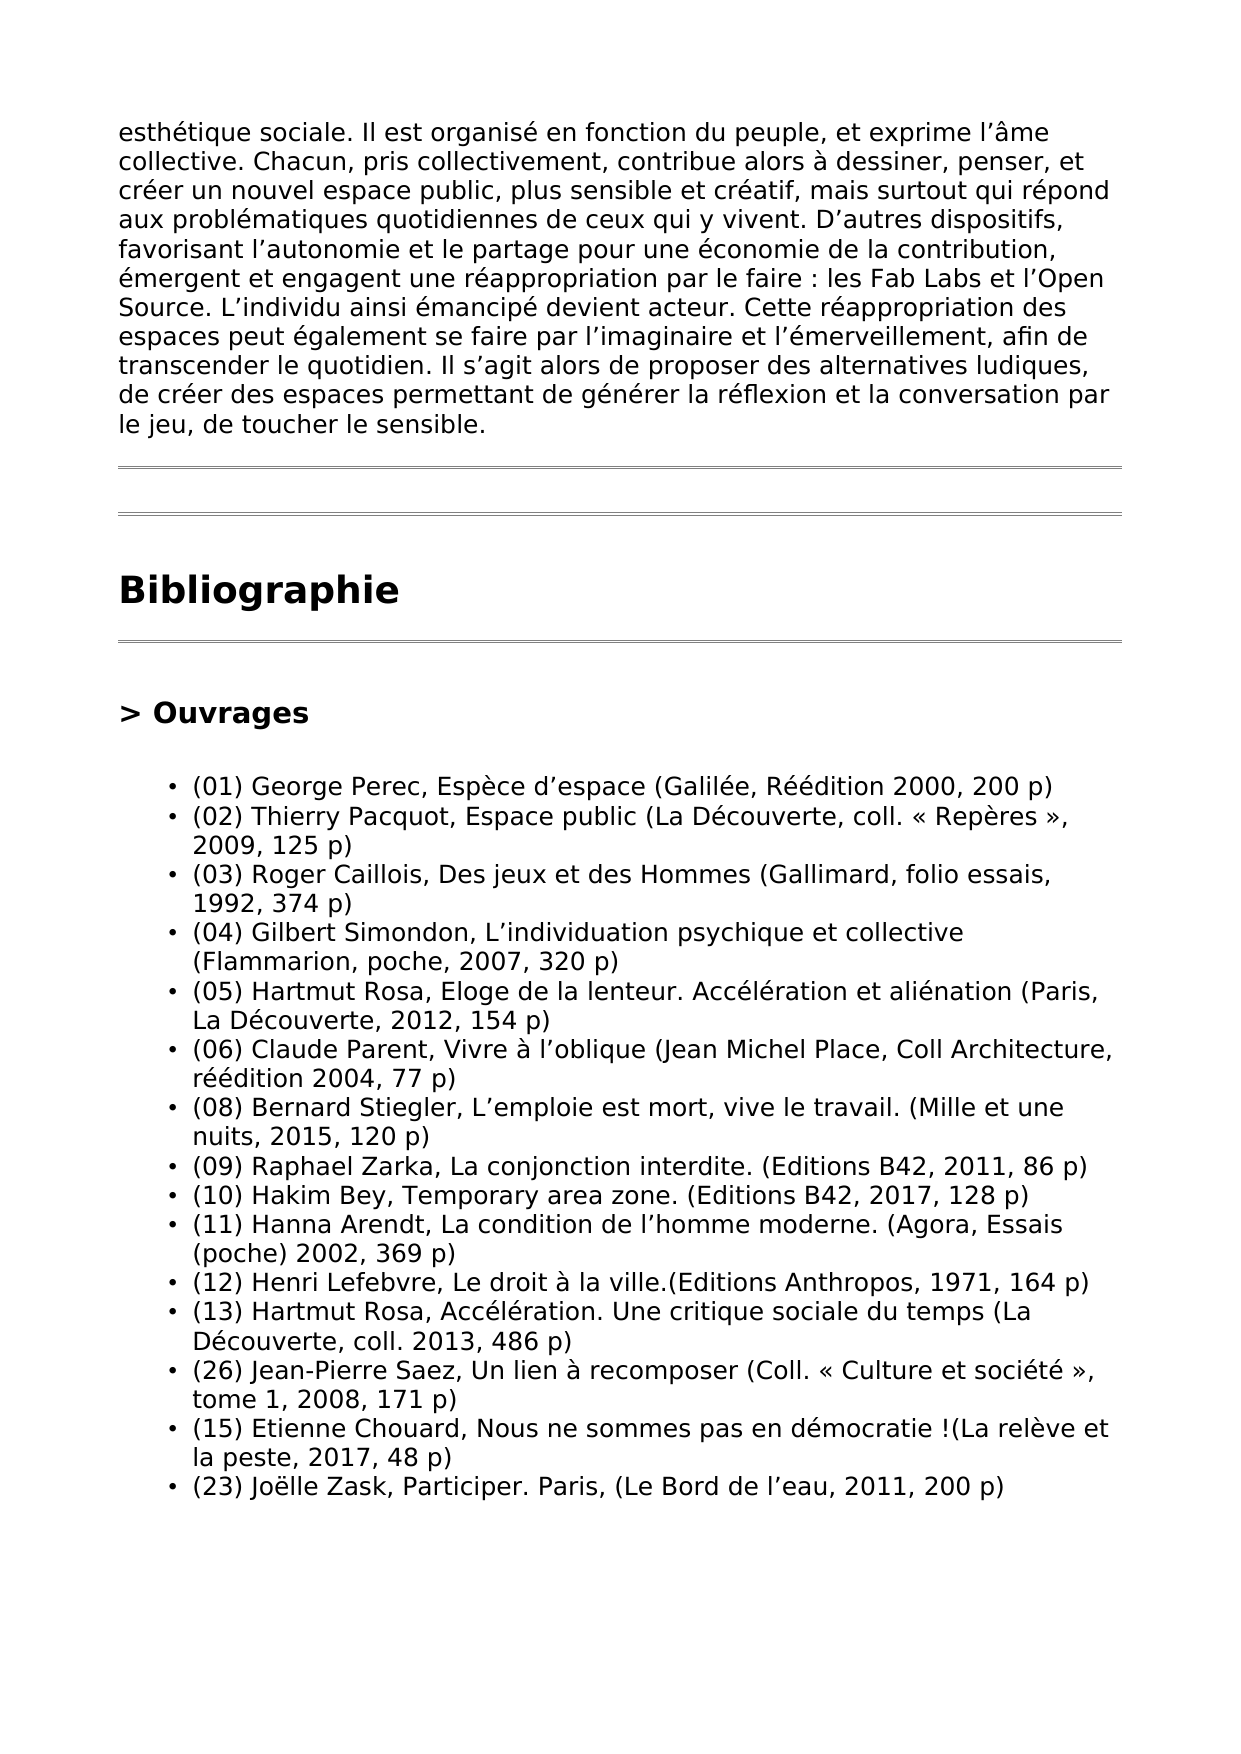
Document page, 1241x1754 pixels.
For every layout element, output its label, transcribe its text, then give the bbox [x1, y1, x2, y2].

list (05) Hartmut Rosa, Eloge de la lenteur. Accélération et aliénation (Paris, La Découverte, 2012, 154 p) [177, 977, 1122, 1035]
list (08) Bernard Stiegler, L’emploie est mort, vive le travail. (Mille et une nuits, 2015, 120 p) [177, 1093, 1122, 1152]
list (12) Henri Lefebvre, Le droit à la ville.(Editions Anthropos, 1971, 164 p) [177, 1268, 1122, 1298]
list (23) Joëlle Zask, Participer. Paris, (Le Bord de l’eau, 2011, 200 p) [177, 1473, 1122, 1502]
list (10) Hakim Bey, Temporary area zone. (Editions B42, 2017, 128 p) [177, 1181, 1122, 1210]
list (02) Thierry Pacquot, Espace public (La Découverte, coll. « Repères », 2009, 125 p) [177, 802, 1122, 860]
list (09) Raphael Zarka, La conjonction interdite. (Editions B42, 2011, 86 p) [177, 1152, 1122, 1181]
subtitle > Ouvrages [118, 697, 1122, 731]
subtitle Bibliographie [118, 569, 1122, 613]
list (11) Hanna Arendt, La condition de l’homme moderne. (Agora, Essais (poche) 2002, 369 p) [177, 1210, 1122, 1268]
list (04) Gilbert Simondon, L’individuation psychique et collective (Flammarion, poche, 2007, 320 p) [177, 918, 1122, 977]
list (26) Jean-Pierre Saez, Un lien à recomposer (Coll. « Culture et société », tome 1, 2008, 171 p) [177, 1356, 1122, 1414]
list (06) Claude Parent, Vivre à l’oblique (Jean Michel Place, Coll Architecture, réédition 2004, 77 p) [177, 1035, 1122, 1093]
list (01) George Perec, Espèce d’espace (Galilée, Réédition 2000, 200 p) [177, 773, 1122, 802]
list (13) Hartmut Rosa, Accélération. Une critique sociale du temps (La Découverte, coll. 2013, 486 p) [177, 1298, 1122, 1356]
list (15) Etienne Chouard, Nous ne sommes pas en démocratie !(La relève et la peste, 2017, 48 p) [177, 1414, 1122, 1473]
text esthétique sociale. Il est organisé en fonction du peuple, et exprime l’âme collective. Chacun, pris collectivement, contribue alors à dessiner, penser, et créer un nouvel espace public, plus sensible et créatif, mais surtout qui répond aux problématiques quotidiennes de ceux qui y vivent. D’autres dispositifs, favorisant l’autonomie et le partage pour une économie de la contribution, émergent et engagent une réappropriation par le faire : les Fab Labs et l’Open Source. L’individu ainsi émancipé devient acteur. Cette réappropriation des espaces peut également se faire par l’imaginaire et l’émerveillement, afin de transcender le quotidien. Il s’agit alors de proposer des alternatives ludiques, de créer des espaces permettant de générer la réflexion et la conversation par le jeu, de toucher le sensible. [118, 118, 1122, 439]
list (03) Roger Caillois, Des jeux et des Hommes (Gallimard, folio essais, 1992, 374 p) [177, 860, 1122, 918]
